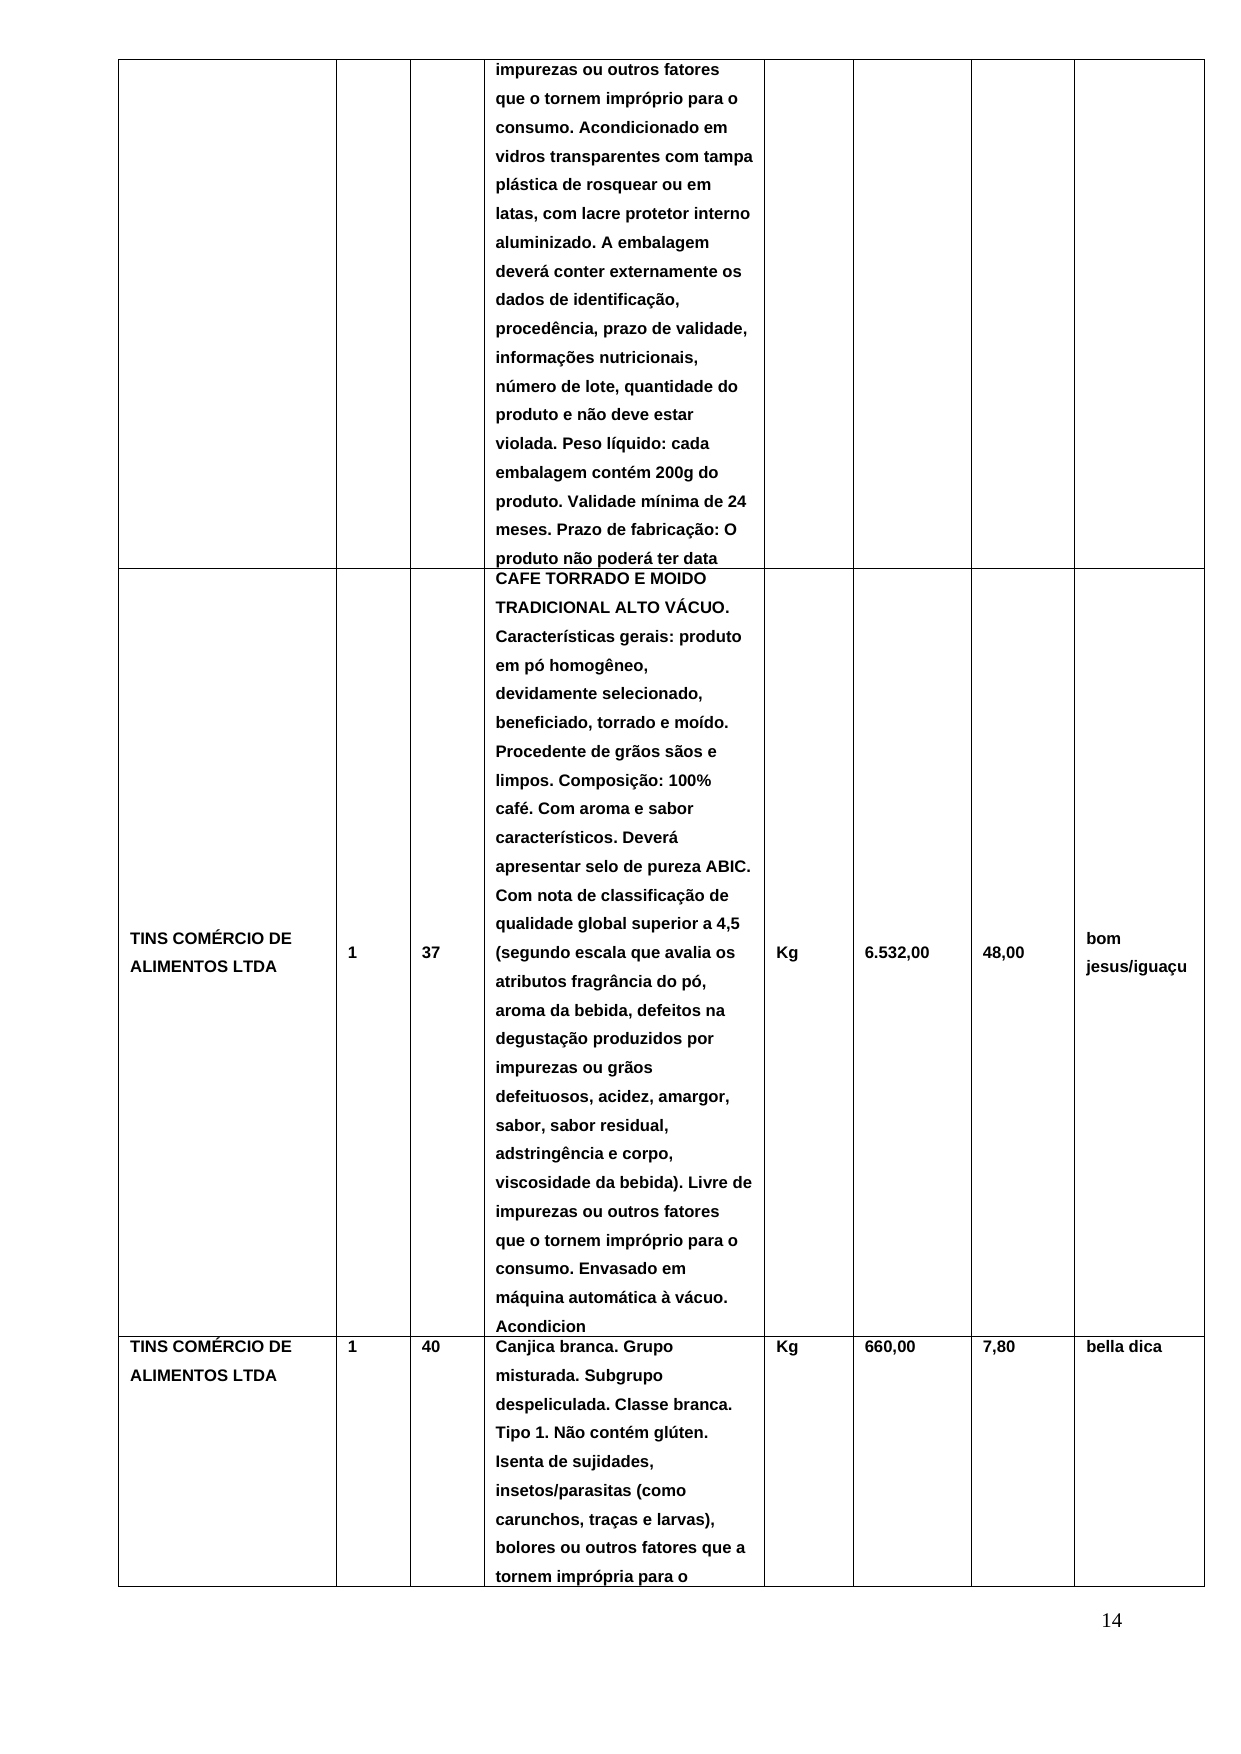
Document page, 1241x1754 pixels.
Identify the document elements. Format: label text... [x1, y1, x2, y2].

table_cell [854, 60, 971, 568]
table_cell 660,00 [854, 1337, 971, 1586]
table_cell Canjica branca. Grupo misturada. Subgrupo despeliculada. Classe branca. Tipo 1. Não contém glúten. Isenta de sujidades, insetos/parasitas (como carunchos, traças e larvas), bolores ou outros fatores que a tornem imprópria para o [485, 1337, 764, 1586]
table_cell [765, 60, 853, 568]
table_cell [972, 60, 1074, 568]
table_cell 1 [337, 1337, 410, 1586]
table_cell [119, 60, 336, 568]
table_cell 48,00 [972, 569, 1074, 1336]
table_cell bom jesus/iguaçu [1075, 569, 1204, 1336]
table_cell 37 [411, 569, 484, 1336]
table_cell bella dica [1075, 1337, 1204, 1586]
table_cell impurezas ou outros fatores que o tornem impróprio para o consumo. Acondicionado em vidros transparentes com tampa plástica de rosquear ou em latas, com lacre protetor interno aluminizado. A embalagem deverá conter externamente os dados de identificação, procedência, prazo de validade, informações nutricionais, número de lote, quantidade do produto e não deve estar violada. Peso líquido: cada embalagem contém 200g do produto. Validade mínima de 24 meses. Prazo de fabricação: O produto não poderá ter data [485, 60, 764, 568]
table_cell [337, 60, 410, 568]
table_cell Kg [765, 1337, 853, 1586]
table_cell 40 [411, 1337, 484, 1586]
table_cell 6.532,00 [854, 569, 971, 1336]
table_cell [1075, 60, 1204, 568]
table_cell CAFE TORRADO E MOIDO TRADICIONAL ALTO VÁCUO. Características gerais: produto em pó homogêneo, devidamente selecionado, beneficiado, torrado e moído. Procedente de grãos sãos e limpos. Composição: 100% café. Com aroma e sabor característicos. Deverá apresentar selo de pureza ABIC. Com nota de classificação de qualidade global superior a 4,5 (segundo escala que avalia os atributos fragrância do pó, aroma da bebida, defeitos na degustação produzidos por impurezas ou grãos defeituosos, acidez, amargor, sabor, sabor residual, adstringência e corpo, viscosidade da bebida). Livre de impurezas ou outros fatores que o tornem impróprio para o consumo. Envasado em máquina automática à vácuo. Acondicion [485, 569, 764, 1336]
table_cell 7,80 [972, 1337, 1074, 1586]
table_cell [411, 60, 484, 568]
table_cell Kg [765, 569, 853, 1336]
table_cell TINS COMÉRCIO DE ALIMENTOS LTDA [119, 1337, 336, 1586]
table_cell TINS COMÉRCIO DE ALIMENTOS LTDA [119, 569, 336, 1336]
table_cell 1 [337, 569, 410, 1336]
